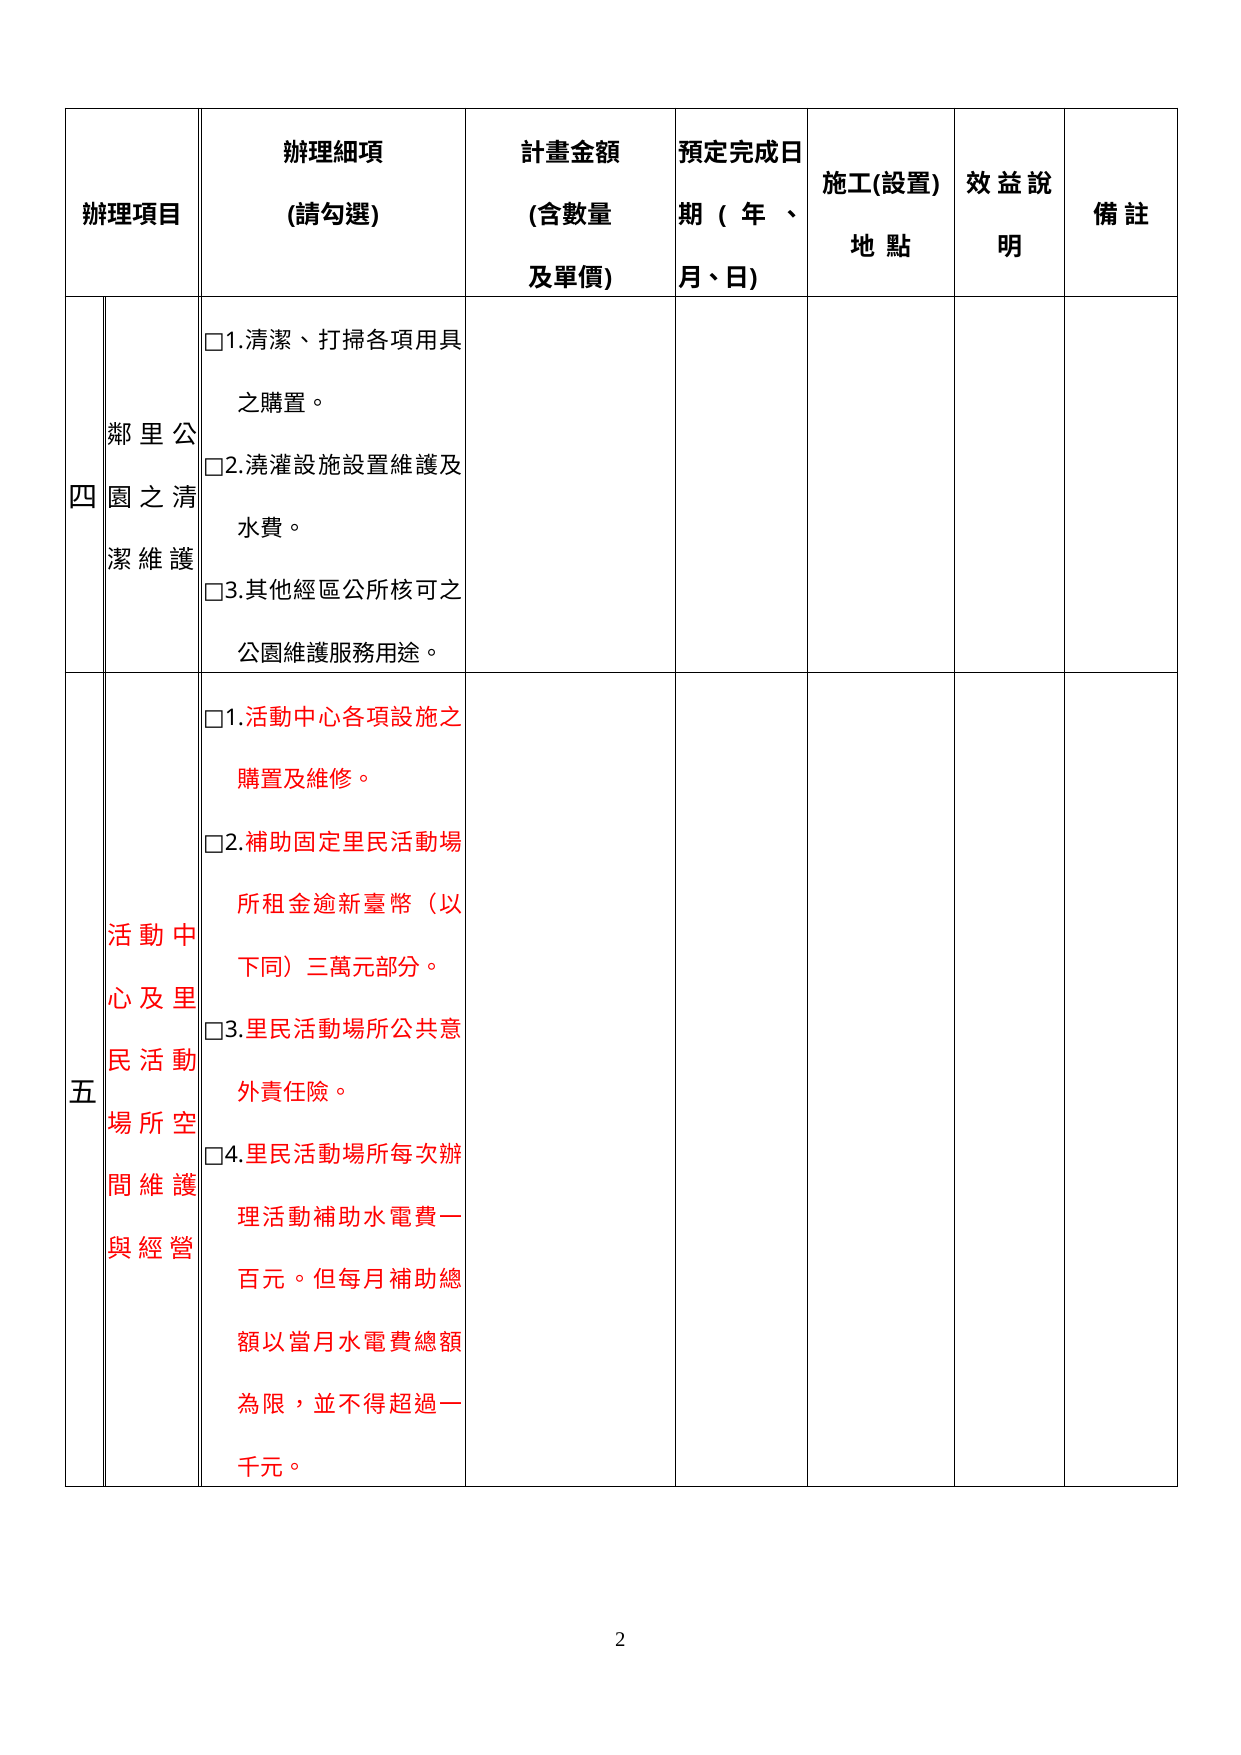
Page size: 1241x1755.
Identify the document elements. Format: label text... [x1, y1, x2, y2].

table_cell 鄰里公園之清潔維護 [106, 297, 198, 672]
table_cell [466, 673, 675, 1486]
table_cell [676, 297, 807, 672]
table_cell [808, 297, 954, 672]
table_cell [676, 673, 807, 1486]
table_cell [1065, 673, 1177, 1486]
table_header 計畫金額 (含數量 及單價) [466, 109, 675, 296]
table_header 效 益 說 明 [955, 109, 1064, 296]
table_cell □1.活動中心各項設施之購置及維修。 □2.補助固定里民活動場所租金逾新臺幣（以下同）三萬元部分。 □3.里民活動場所公共意外責任險。 □4.里民活動場所每次辦理活動補助水電費一百元。但每月補助總額以當月水電費總額為限，並不得超過一千元。 [202, 673, 465, 1486]
table_cell [1065, 297, 1177, 672]
table_cell [808, 673, 954, 1486]
table_header 預定完成日期(年、月、日) [676, 109, 807, 296]
table_cell 四 [66, 297, 103, 672]
table_header 備 註 [1065, 109, 1177, 296]
table_header 施工(設置) 地 點 [808, 109, 954, 296]
table_cell 活動中心及里民活動場所空間維護與經營 [106, 673, 198, 1486]
table_cell [955, 673, 1064, 1486]
table_cell □1.清潔、打掃各項用具 之購置。 □2.澆灌設施設置維護及水費。 □3.其他經區公所核可之公園維護服務用途。 [202, 297, 465, 672]
table_cell 五 [66, 673, 103, 1486]
table_header 辦理細項 (請勾選) [202, 109, 465, 296]
table_cell [955, 297, 1064, 672]
table_header 辦理項目 [66, 109, 198, 296]
table_cell [466, 297, 675, 672]
